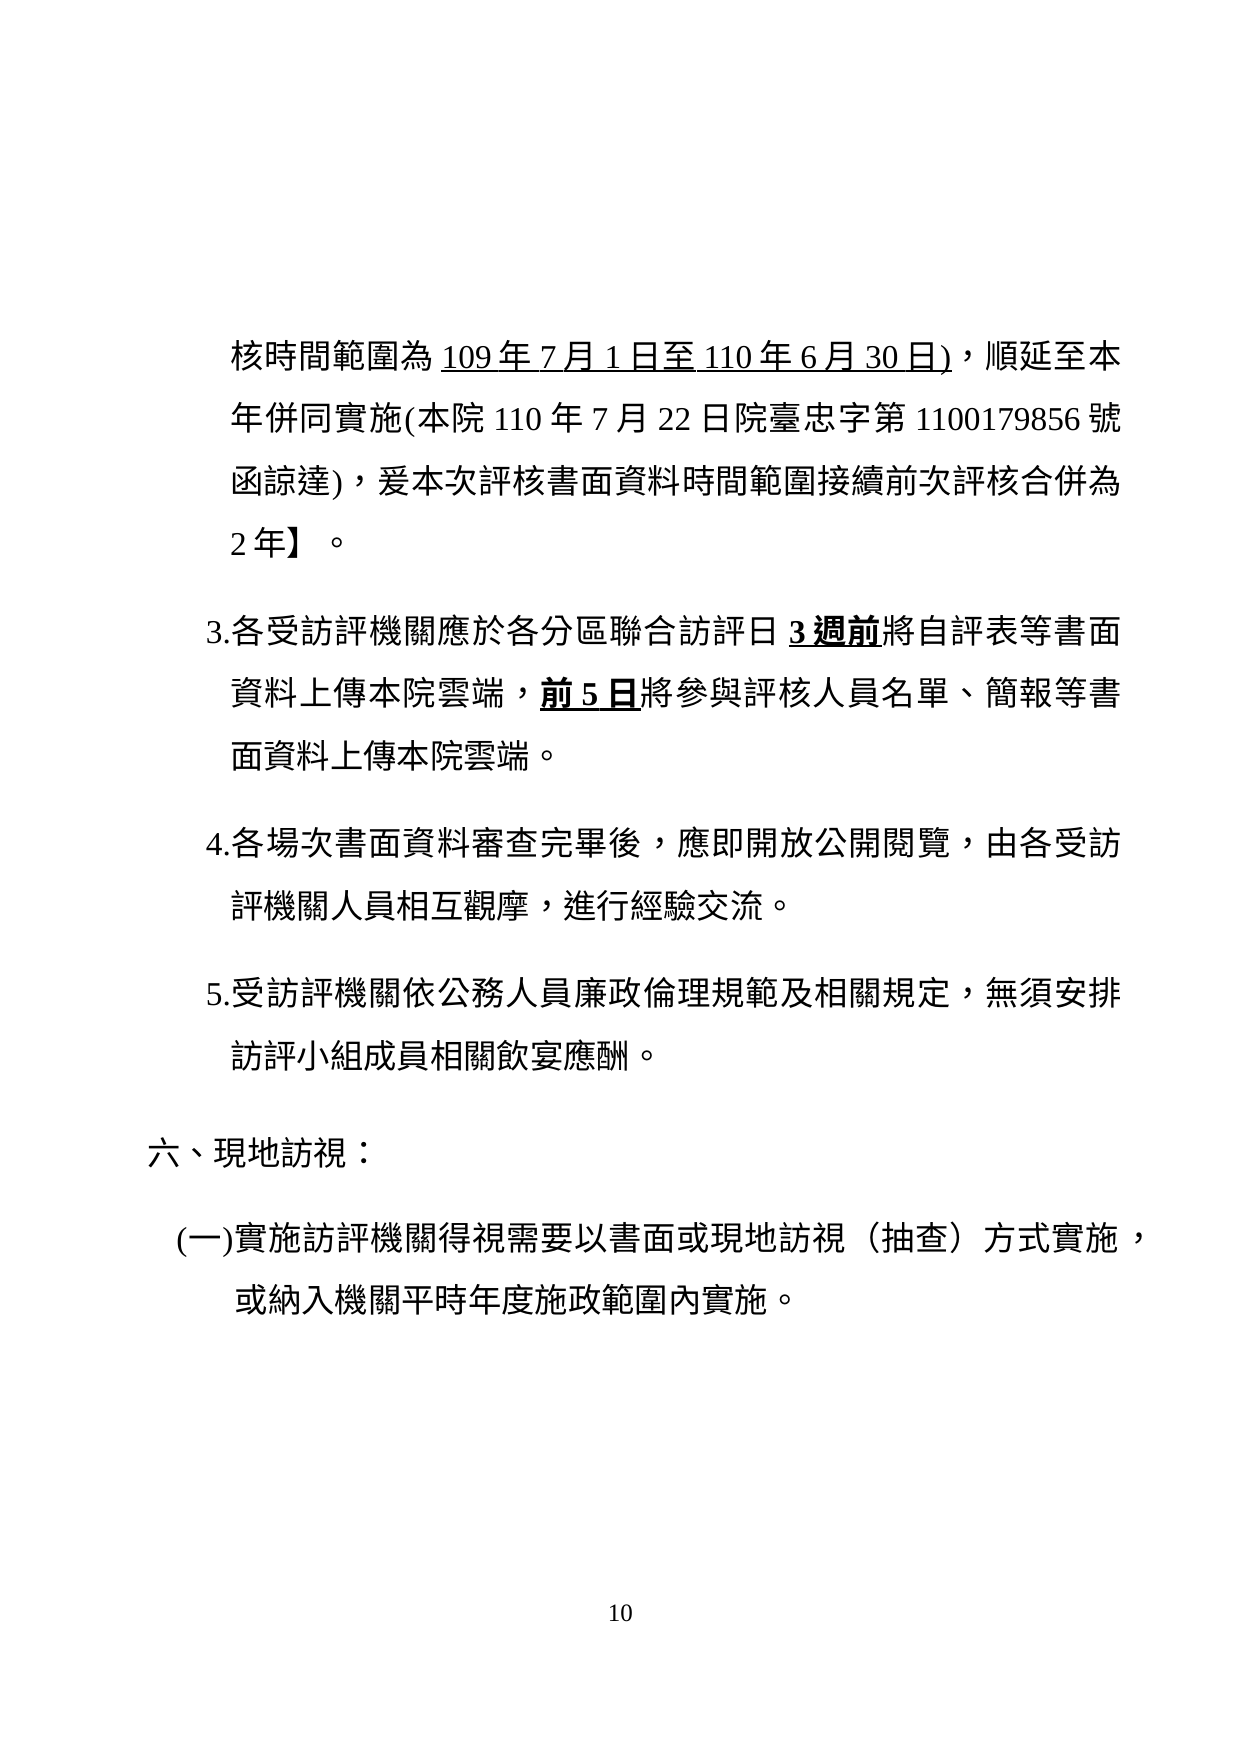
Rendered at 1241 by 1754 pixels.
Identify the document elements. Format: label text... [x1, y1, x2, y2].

text 3.各受訪評機關應於各分區聯合訪評日3週前將自評表等書面資料上傳本院雲端，前5日將參與評核人員名單、簡報等書面資料上傳本院雲端。 [206, 587, 1122, 774]
text 5.受訪評機關依公務人員廉政倫理規範及相關規定，無須安排訪評小組成員相關飲宴應酬。 [206, 949, 1122, 1074]
text 核時間範圍為109年7月1日至110年6月30日)，順延至本年併同實施(本院110年7月22日院臺忠字第1100179856號函諒達)，爰本次評核書面資料時間範圍接續前次評核合併為 2年】。 [206, 312, 1122, 562]
text (一)實施訪評機關得視需要以書面或現地訪視（抽查）方式實施，或納入機關平時年度施政範圍內實施。 [176, 1194, 1122, 1319]
text 六、現地訪視： [147, 1109, 1122, 1172]
text 4.各場次書面資料審查完畢後，應即開放公開閱覽，由各受訪評機關人員相互觀摩，進行經驗交流。 [206, 799, 1122, 924]
